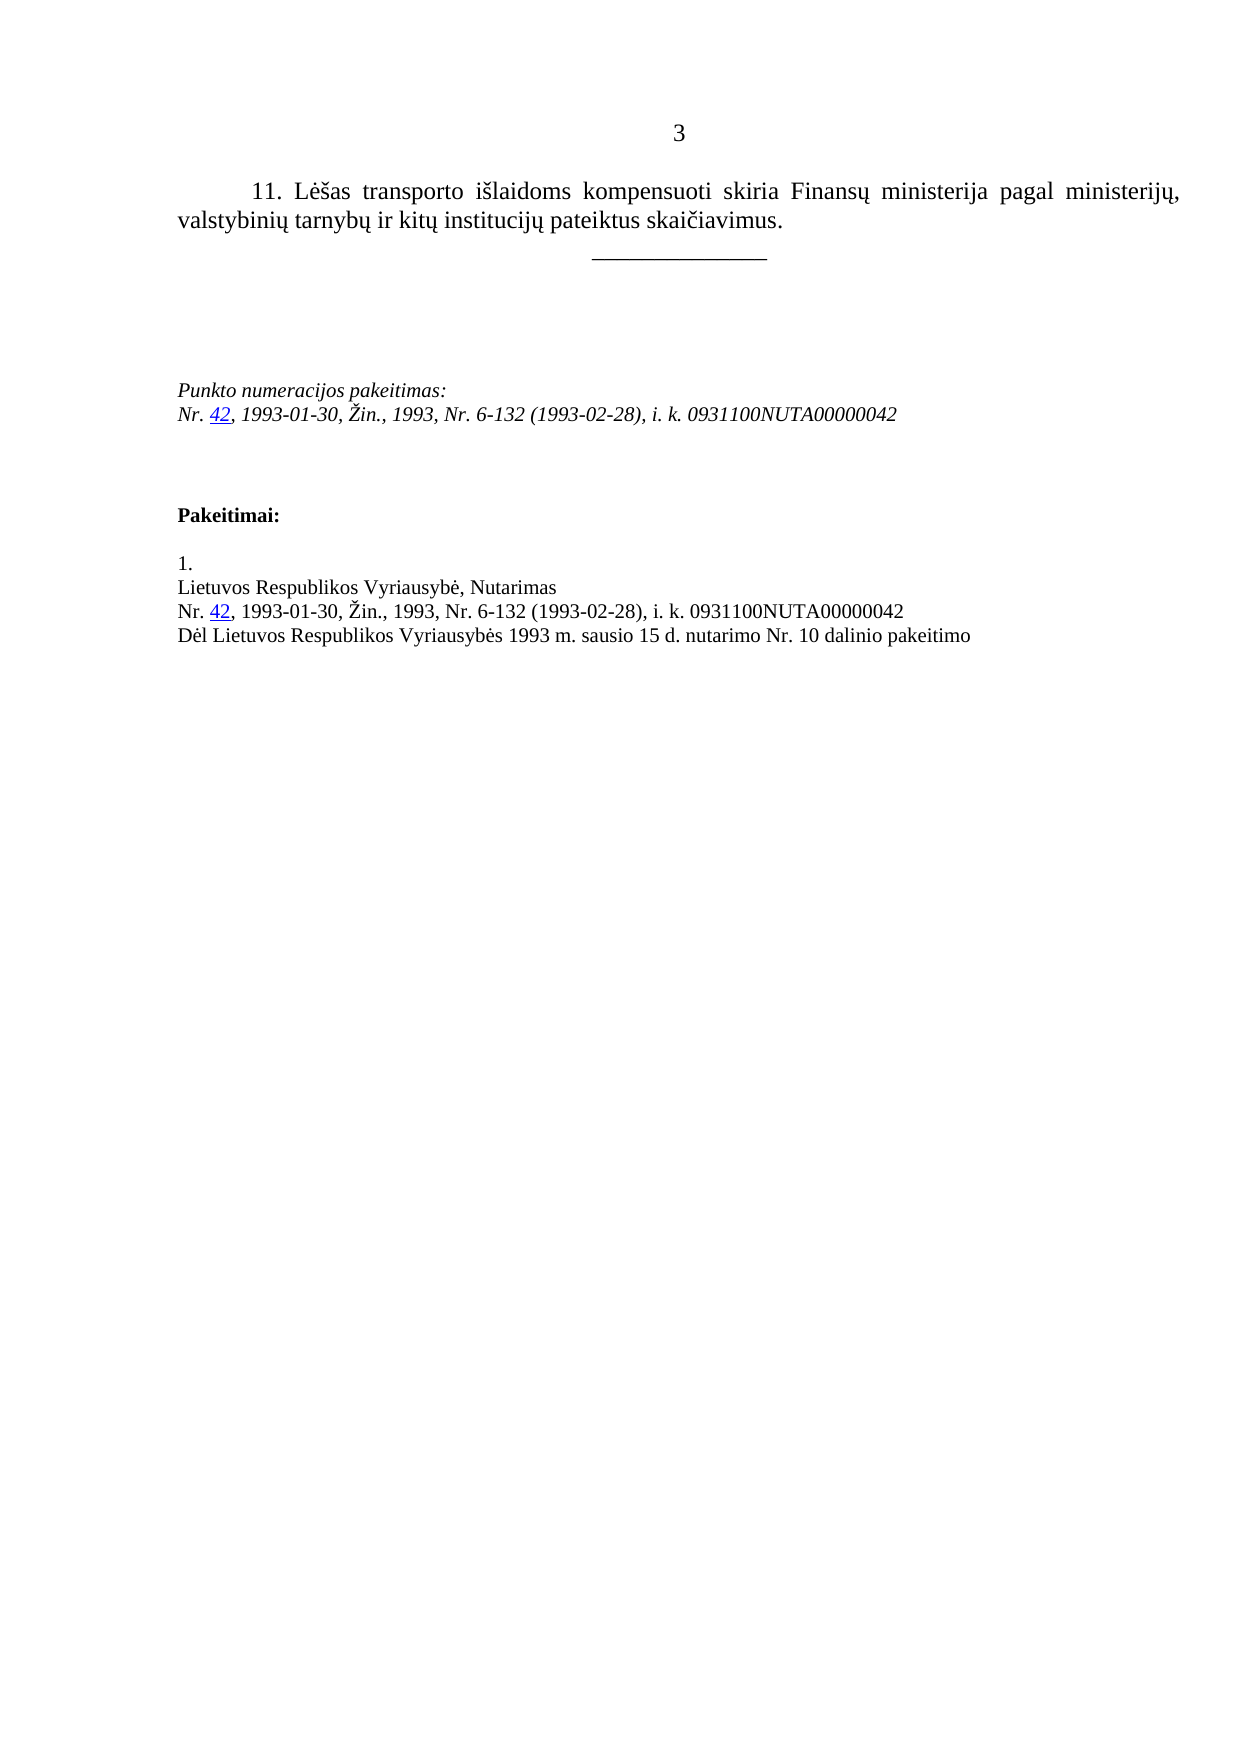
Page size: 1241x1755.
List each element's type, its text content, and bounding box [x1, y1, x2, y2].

text Nr. 42, 1993-01-30, Žin., 1993, Nr. 6-132 (1993-02-28), i. k. 0931100NUTA00000042 [177, 599, 1181, 623]
text Dėl Lietuvos Respublikos Vyriausybės 1993 m. sausio 15 d. nutarimo Nr. 10 dalinio pakeitimo [177, 623, 1181, 647]
text 1. [177, 551, 1181, 575]
text ______________ [177, 234, 1181, 263]
text Punkto numeracijos pakeitimas: [177, 378, 1181, 402]
text Pakeitimai: [177, 503, 1181, 527]
text Lietuvos Respublikos Vyriausybė, Nutarimas [177, 575, 1181, 599]
text 11. Lėšas transporto išlaidoms kompensuoti skiria Finansų ministerija pagal ministerijų, valstybinių tarnybų ir kitų institucijų pateiktus skaičiavimus. [177, 176, 1181, 234]
text Nr. 42, 1993-01-30, Žin., 1993, Nr. 6-132 (1993-02-28), i. k. 0931100NUTA00000042 [177, 402, 1181, 426]
